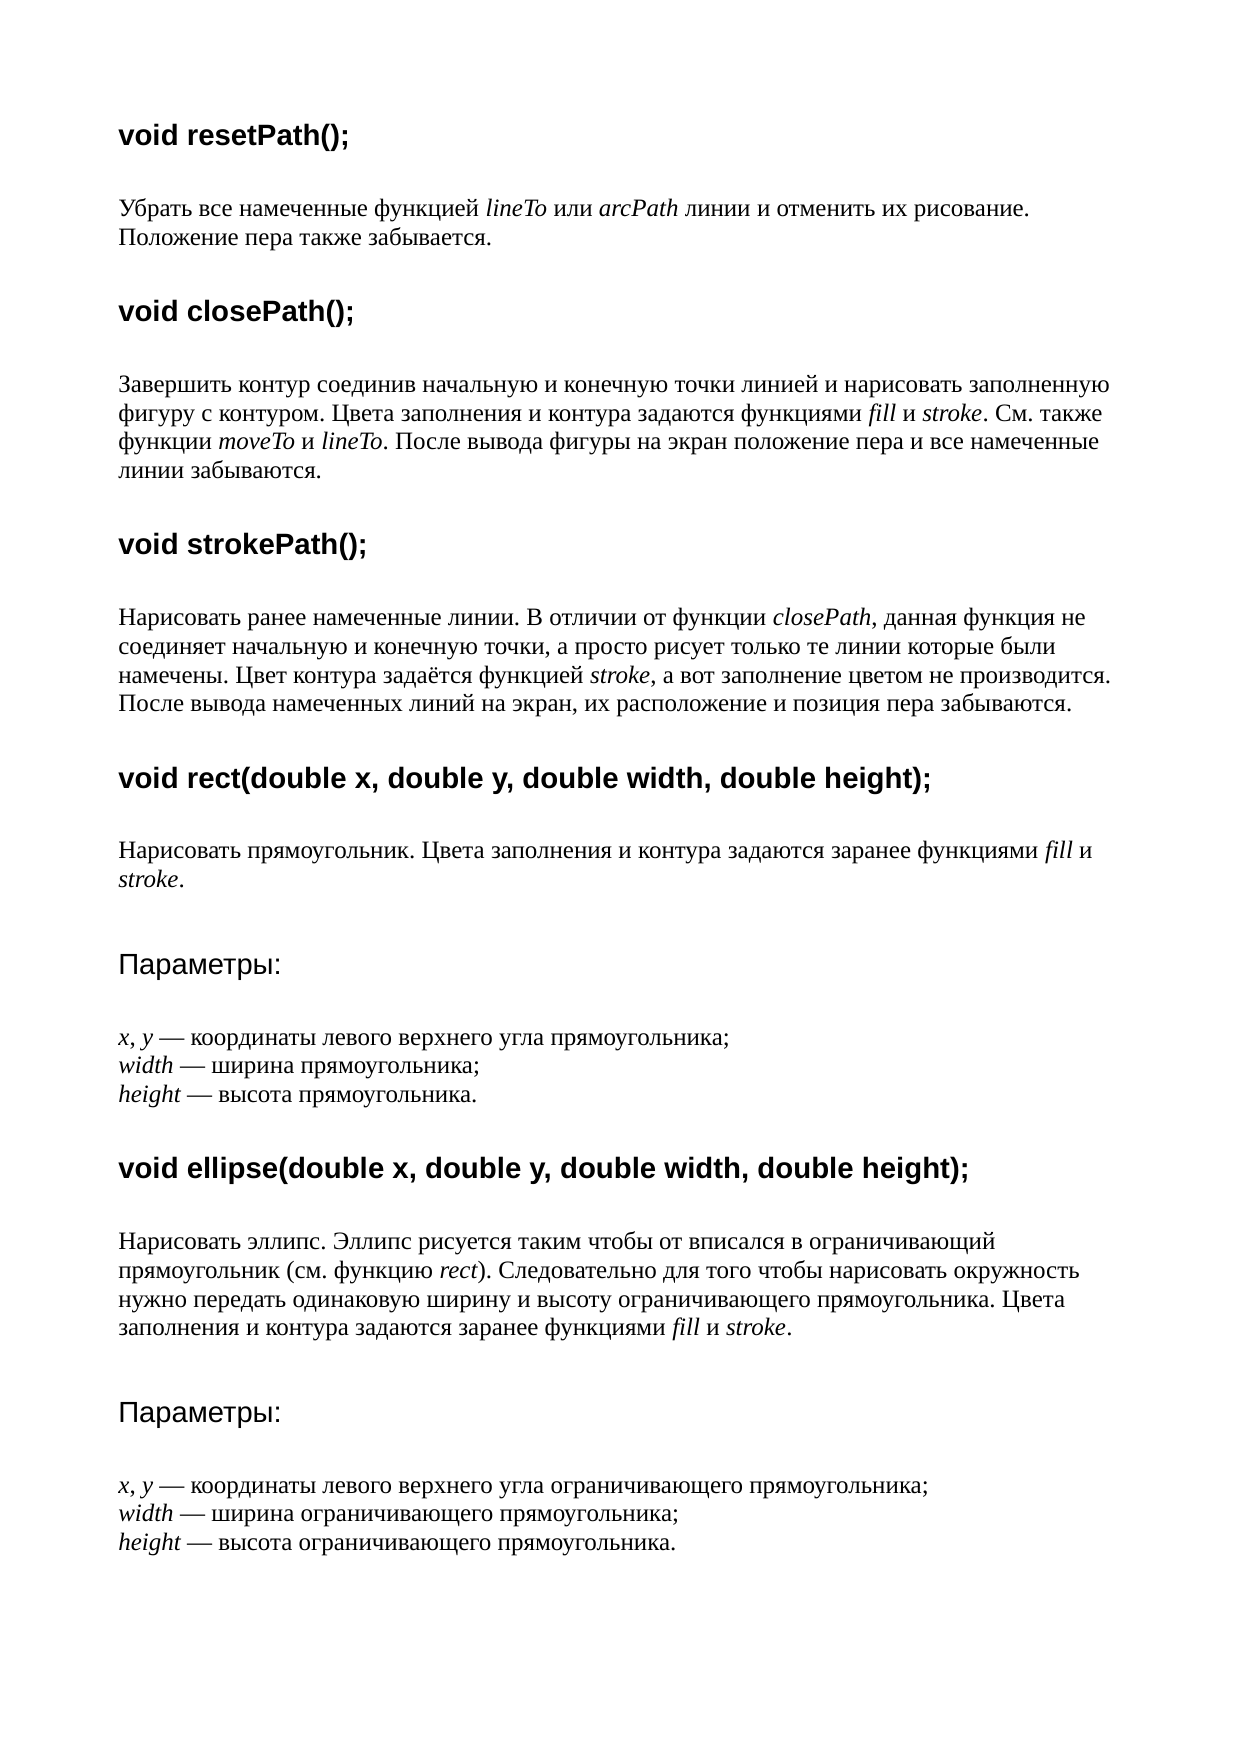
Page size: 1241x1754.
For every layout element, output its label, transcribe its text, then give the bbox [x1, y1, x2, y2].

subtitle void rect(double x, double y, double width, double height); [118, 761, 1122, 794]
text Убрать все намеченные функцией lineTo или arcPath линии и отменить их рисование. Положение пера также забывается. [118, 193, 1122, 251]
text height — высота ограничивающего прямоугольника. [118, 1527, 1122, 1556]
text x, y — координаты левого верхнего угла прямоугольника; [118, 1022, 1122, 1050]
text width — ширина ограничивающего прямоугольника; [118, 1498, 1122, 1527]
subtitle void ellipse(double x, double y, double width, double height); [118, 1151, 1122, 1185]
subtitle void closePath(); [118, 294, 1122, 328]
subtitle Параметры: [118, 947, 1122, 980]
text width — ширина прямоугольника; [118, 1050, 1122, 1079]
text Нарисовать ранее намеченные линии. В отличии от функции closePath, данная функция не соединяет начальную и конечную точки, а просто рисует только те линии которые были намечены. Цвет контура задаётся функцией stroke, а вот заполнение цветом не производится. После вывода намеченных линий на экран, их расположение и позиция пера забываются. [118, 602, 1122, 717]
text height — высота прямоугольника. [118, 1079, 1122, 1108]
text Завершить контур соединив начальную и конечную точки линией и нарисовать заполненную фигуру с контуром. Цвета заполнения и контура задаются функциями fill и stroke. См. также функции moveTo и lineTo. После вывода фигуры на экран положение пера и все намеченные линии забываются. [118, 369, 1122, 484]
text Нарисовать эллипс. Эллипс рисуется таким чтобы от вписался в ограничивающий прямоугольник (см. функцию rect). Следовательно для того чтобы нарисовать окружность нужно передать одинаковую ширину и высоту ограничивающего прямоугольника. Цвета заполнения и контура задаются заранее функциями fill и stroke. [118, 1226, 1122, 1341]
subtitle Параметры: [118, 1395, 1122, 1428]
subtitle void strokePath(); [118, 527, 1122, 561]
subtitle void resetPath(); [118, 118, 1122, 152]
text x, y — координаты левого верхнего угла ограничивающего прямоугольника; [118, 1470, 1122, 1498]
text Нарисовать прямоугольник. Цвета заполнения и контура задаются заранее функциями fill и stroke. [118, 836, 1122, 893]
